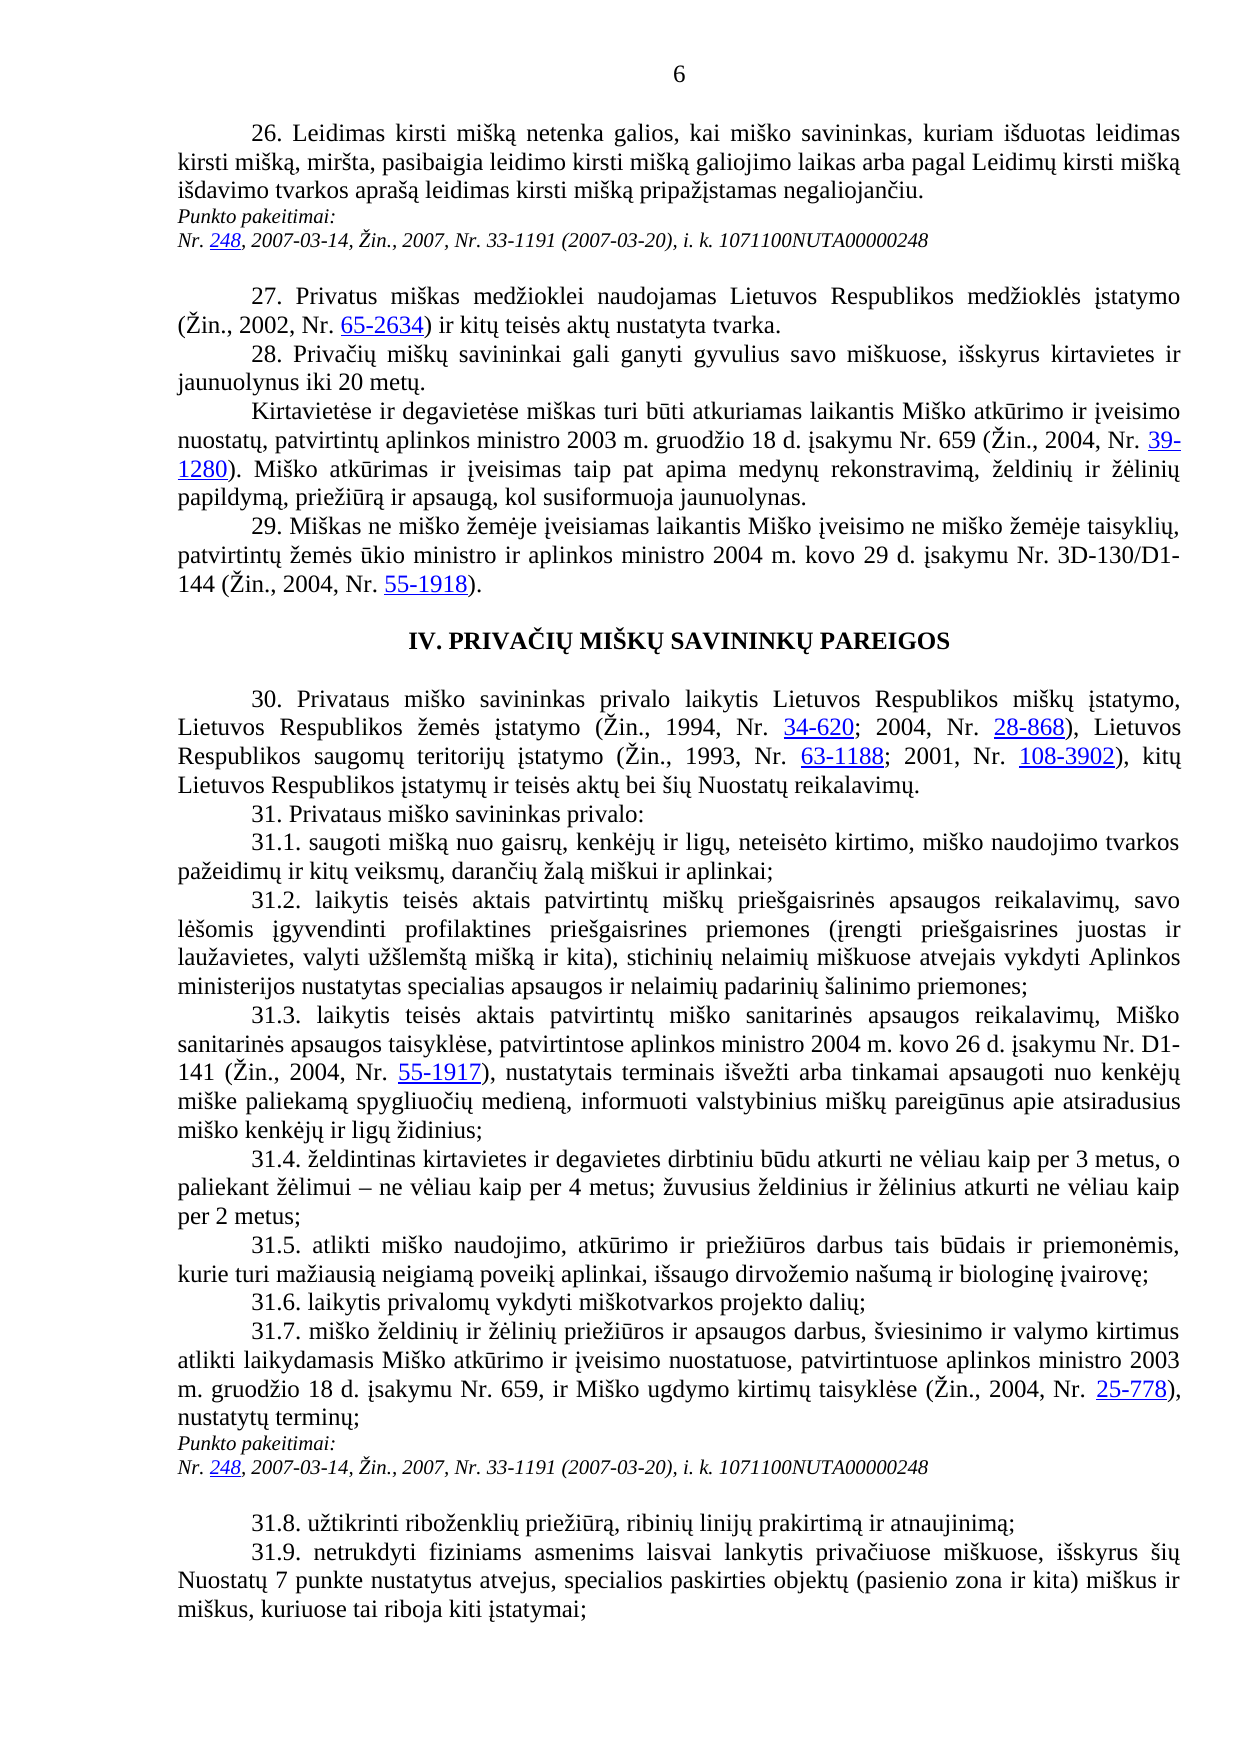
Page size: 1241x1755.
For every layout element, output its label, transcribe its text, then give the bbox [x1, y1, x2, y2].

text Nr. 248, 2007-03-14, Žin., 2007, Nr. 33-1191 (2007-03-20), i. k. 1071100NUTA00000248 [177, 1455, 1181, 1479]
text 31.8. užtikrinti riboženklių priežiūrą, ribinių linijų prakirtimą ir atnaujinimą; [177, 1508, 1181, 1537]
text Punkto pakeitimai: [177, 204, 1181, 228]
text 31.4. želdintinas kirtavietes ir degavietes dirbtiniu būdu atkurti ne vėliau kaip per 3 metus, o paliekant žėlimui – ne vėliau kaip per 4 metus; žuvusius želdinius ir žėlinius atkurti ne vėliau kaip per 2 metus; [177, 1144, 1181, 1230]
text 31.1. saugoti mišką nuo gaisrų, kenkėjų ir ligų, neteisėto kirtimo, miško naudojimo tvarkos pažeidimų ir kitų veiksmų, darančių žalą miškui ir aplinkai; [177, 827, 1181, 885]
text 27. Privatus miškas medžioklei naudojamas Lietuvos Respublikos medžioklės įstatymo (Žin., 2002, Nr. 65-2634) ir kitų teisės aktų nustatyta tvarka. [177, 281, 1181, 339]
text 31.6. laikytis privalomų vykdyti miškotvarkos projekto dalių; [177, 1287, 1181, 1316]
text 31.5. atlikti miško naudojimo, atkūrimo ir priežiūros darbus tais būdais ir priemonėmis, kurie turi mažiausią neigiamą poveikį aplinkai, išsaugo dirvožemio našumą ir biologinę įvairovę; [177, 1230, 1181, 1287]
text 26. Leidimas kirsti mišką netenka galios, kai miško savininkas, kuriam išduotas leidimas kirsti mišką, miršta, pasibaigia leidimo kirsti mišką galiojimo laikas arba pagal Leidimų kirsti mišką išdavimo tvarkos aprašą leidimas kirsti mišką pripažįstamas negaliojančiu. [177, 118, 1181, 204]
text 28. Privačių miškų savininkai gali ganyti gyvulius savo miškuose, išskyrus kirtavietes ir jaunuolynus iki 20 metų. [177, 339, 1181, 396]
text IV. PRIVAČIŲ MIŠKŲ SAVININKŲ PAREIGOS [177, 626, 1181, 655]
text 31. Privataus miško savininkas privalo: [177, 799, 1181, 827]
text Kirtavietėse ir degavietėse miškas turi būti atkuriamas laikantis Miško atkūrimo ir įveisimo nuostatų, patvirtintų aplinkos ministro 2003 m. gruodžio 18 d. įsakymu Nr. 659 (Žin., 2004, Nr. 39-1280). Miško atkūrimas ir įveisimas taip pat apima medynų rekonstravimą, želdinių ir žėlinių papildymą, priežiūrą ir apsaugą, kol susiformuoja jaunuolynas. [177, 396, 1181, 511]
text 31.2. laikytis teisės aktais patvirtintų miškų priešgaisrinės apsaugos reikalavimų, savo lėšomis įgyvendinti profilaktines priešgaisrines priemones (įrengti priešgaisrines juostas ir laužavietes, valyti užšlemštą mišką ir kita), stichinių nelaimių miškuose atvejais vykdyti Aplinkos ministerijos nustatytas specialias apsaugos ir nelaimių padarinių šalinimo priemones; [177, 885, 1181, 1000]
text Nr. 248, 2007-03-14, Žin., 2007, Nr. 33-1191 (2007-03-20), i. k. 1071100NUTA00000248 [177, 228, 1181, 252]
text 31.9. netrukdyti fiziniams asmenims laisvai lankytis privačiuose miškuose, išskyrus šių Nuostatų 7 punkte nustatytus atvejus, specialios paskirties objektų (pasienio zona ir kita) miškus ir miškus, kuriuose tai riboja kiti įstatymai; [177, 1537, 1181, 1623]
text 31.7. miško želdinių ir žėlinių priežiūros ir apsaugos darbus, šviesinimo ir valymo kirtimus atlikti laikydamasis Miško atkūrimo ir įveisimo nuostatuose, patvirtintuose aplinkos ministro 2003 m. gruodžio 18 d. įsakymu Nr. 659, ir Miško ugdymo kirtimų taisyklėse (Žin., 2004, Nr. 25-778), nustatytų terminų; [177, 1316, 1181, 1431]
text 30. Privataus miško savininkas privalo laikytis Lietuvos Respublikos miškų įstatymo, Lietuvos Respublikos žemės įstatymo (Žin., 1994, Nr. 34-620; 2004, Nr. 28-868), Lietuvos Respublikos saugomų teritorijų įstatymo (Žin., 1993, Nr. 63-1188; 2001, Nr. 108-3902), kitų Lietuvos Respublikos įstatymų ir teisės aktų bei šių Nuostatų reikalavimų. [177, 684, 1181, 799]
text 31.3. laikytis teisės aktais patvirtintų miško sanitarinės apsaugos reikalavimų, Miško sanitarinės apsaugos taisyklėse, patvirtintose aplinkos ministro 2004 m. kovo 26 d. įsakymu Nr. D1-141 (Žin., 2004, Nr. 55-1917), nustatytais terminais išvežti arba tinkamai apsaugoti nuo kenkėjų miške paliekamą spygliuočių medieną, informuoti valstybinius miškų pareigūnus apie atsiradusius miško kenkėjų ir ligų židinius; [177, 1000, 1181, 1144]
text 29. Miškas ne miško žemėje įveisiamas laikantis Miško įveisimo ne miško žemėje taisyklių, patvirtintų žemės ūkio ministro ir aplinkos ministro 2004 m. kovo 29 d. įsakymu Nr. 3D-130/D1-144 (Žin., 2004, Nr. 55-1918). [177, 511, 1181, 597]
text Punkto pakeitimai: [177, 1431, 1181, 1455]
